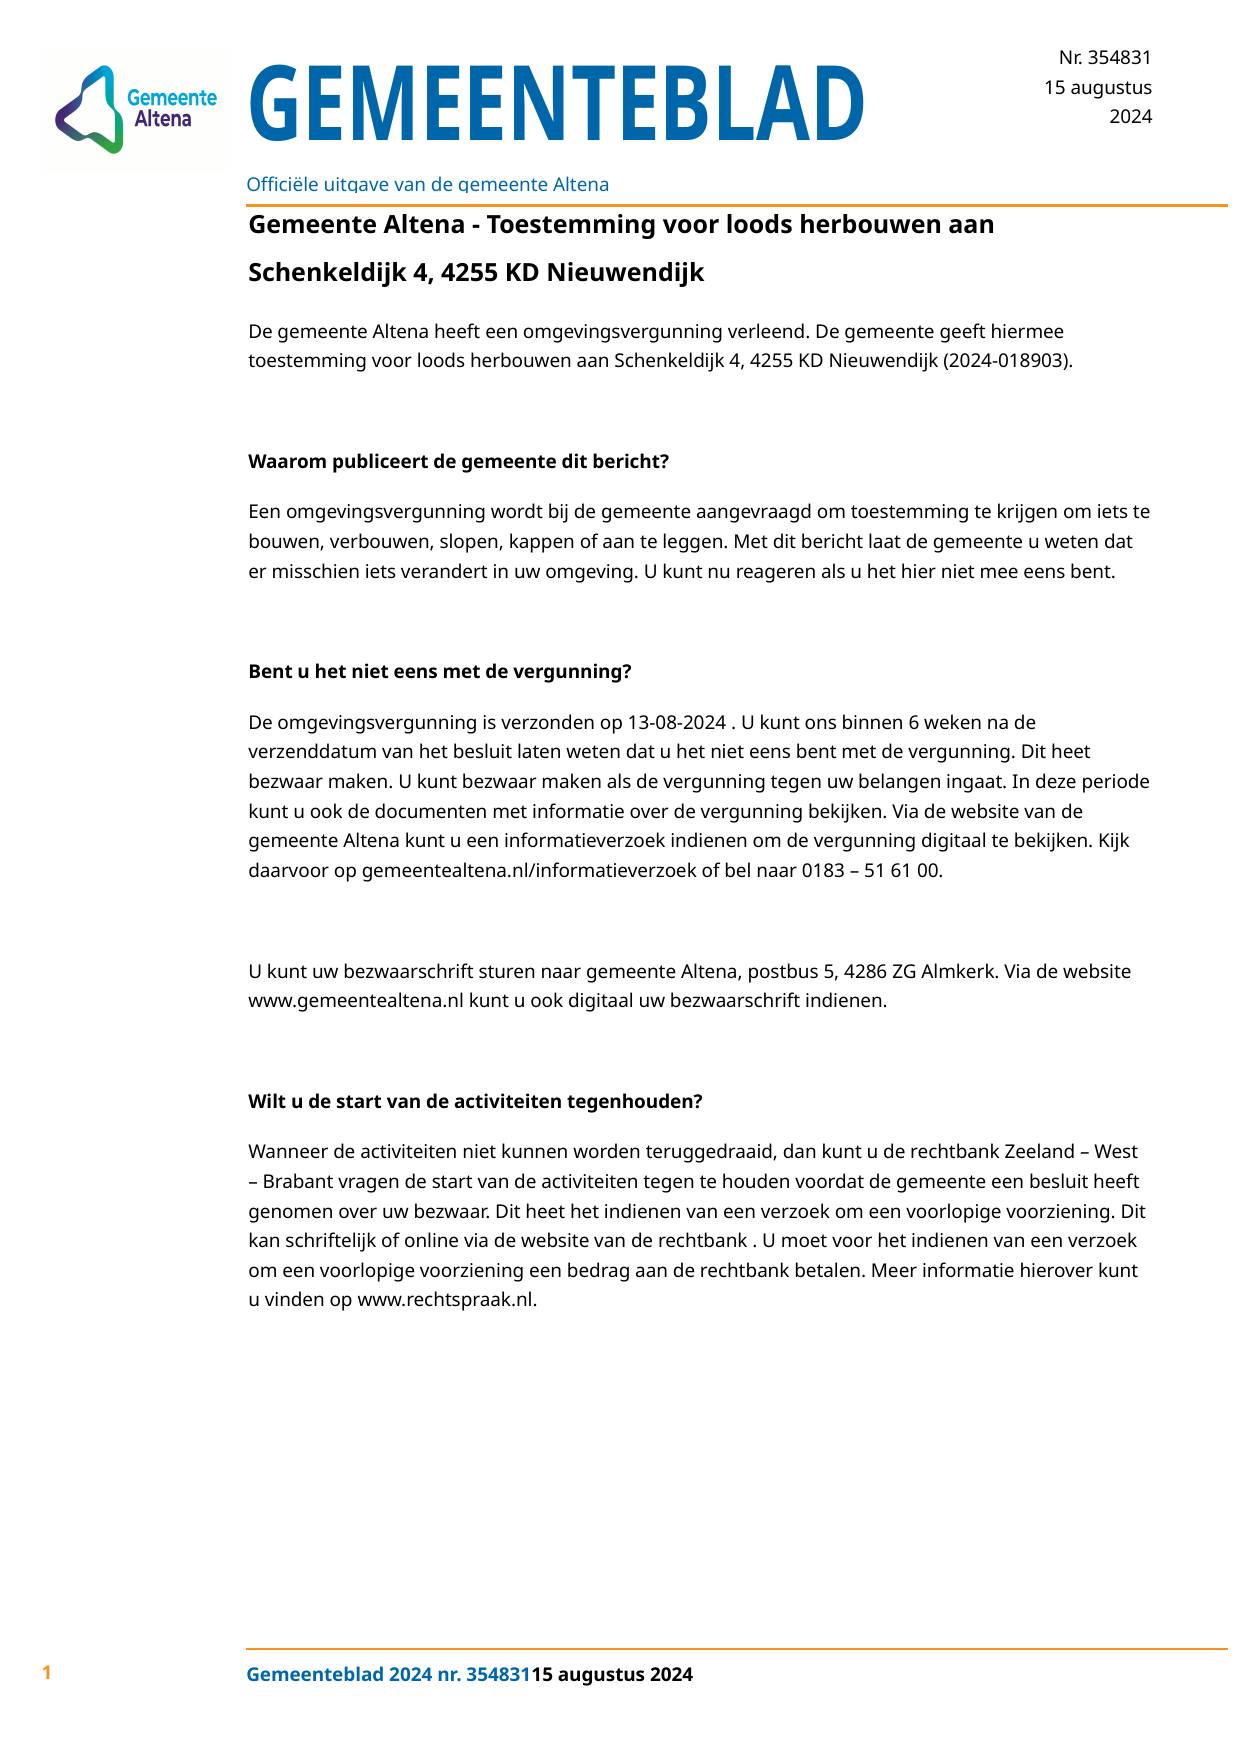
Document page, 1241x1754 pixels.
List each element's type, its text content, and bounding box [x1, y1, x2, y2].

text Waarom publiceert de gemeente dit bericht? [248, 448, 1152, 474]
text Een omgevingsvergunning wordt bij de gemeente aangevraagd om toestemming te krijgen om iets te bouwen, verbouwen, slopen, kappen of aan te leggen. Met dit bericht laat de gemeente u weten dat er misschien iets verandert in uw omgeving. U kunt nu reageren als u het hier niet mee eens bent. [248, 499, 1152, 584]
text De gemeente Altena heeft een omgevingsvergunning verleend. De gemeente geeft hiermee toestemming voor loods herbouwen aan Schenkeldijk 4, 4255 KD Nieuwendijk (2024-018903). [248, 318, 1152, 373]
picture [41, 47, 231, 172]
text Gemeente Altena - Toestemming voor loods herbouwen aan Schenkeldijk 4, 4255 KD Nieuwendijk [248, 207, 1152, 288]
text U kunt uw bezwaarschrift sturen naar gemeente Altena, postbus 5, 4286 ZG Almkerk. Via de website www.gemeentealtena.nl kunt u ook digitaal uw bezwaarschrift indienen. [248, 958, 1152, 1013]
text Wanneer de activiteiten niet kunnen worden teruggedraaid, dan kunt u de rechtbank Zeeland – West – Brabant vragen de start van de activiteiten tegen te houden voordat de gemeente een besluit heeft genomen over uw bezwaar. Dit heet het indienen van een verzoek om een voorlopige voorziening. Dit kan schriftelijk of online via de website van de rechtbank . U moet voor het indienen van een verzoek om een voorlopige voorziening een bedrag aan de rechtbank betalen. Meer informatie hierover kunt u vinden op www.rechtspraak.nl. [248, 1139, 1152, 1312]
text De omgevingsvergunning is verzonden op 13-08-2024 . U kunt ons binnen 6 weken na de verzenddatum van het besluit laten weten dat u het niet eens bent met de vergunning. Dit heet bezwaar maken. U kunt bezwaar maken als de vergunning tegen uw belangen ingaat. In deze periode kunt u ook de documenten met informatie over de vergunning bekijken. Via de website van de gemeente Altena kunt u een informatieverzoek indienen om de vergunning digitaal te bekijken. Kijk daarvoor op gemeentealtena.nl/informatieverzoek of bel naar 0183 – 51 61 00. [248, 709, 1152, 883]
text Wilt u de start van de activiteiten tegenhouden? [248, 1088, 1152, 1114]
text Bent u het niet eens met de vergunning? [248, 659, 1152, 684]
